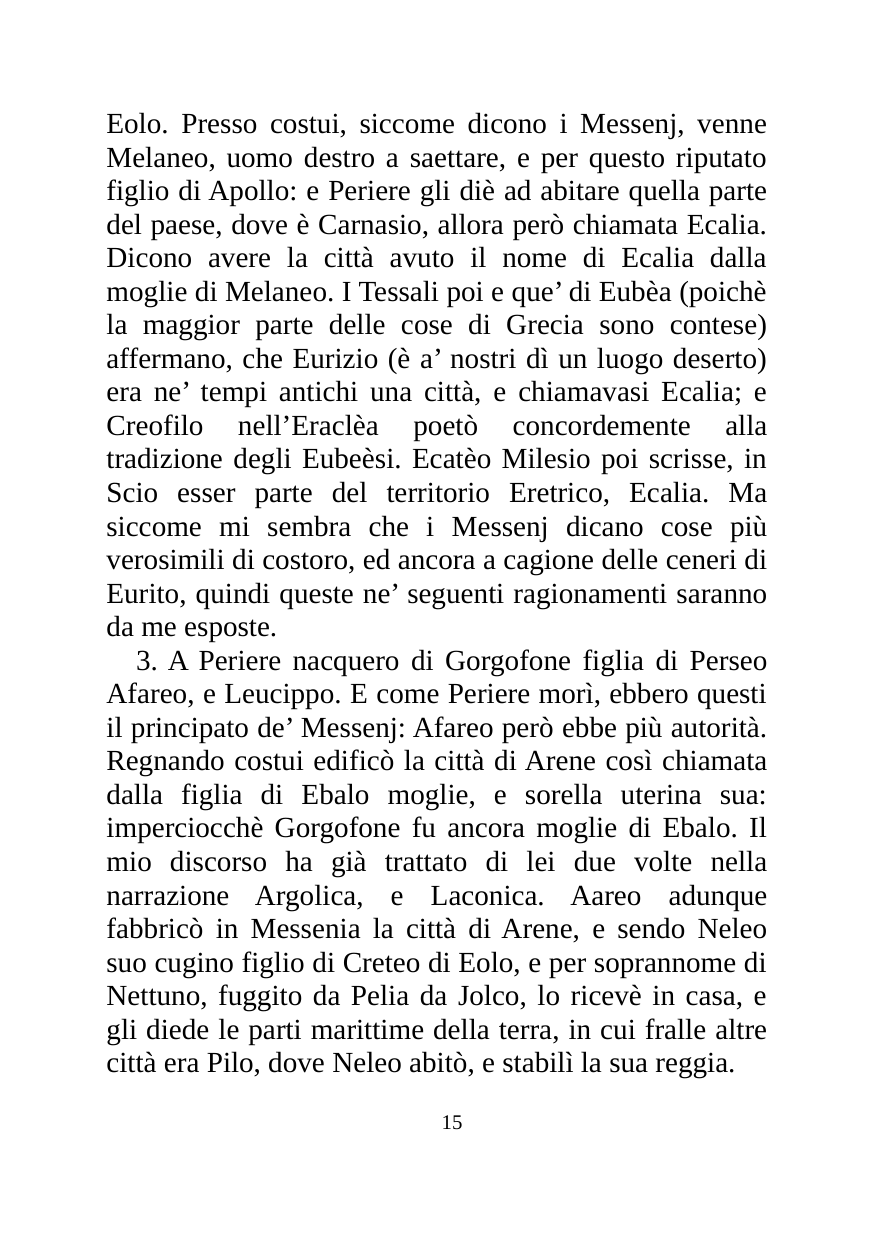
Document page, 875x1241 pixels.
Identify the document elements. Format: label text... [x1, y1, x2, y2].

text Eolo. Presso costui, siccome dicono i Messenj, venne Melaneo, uomo destro a saettare, e per questo riputato figlio di Apollo: e Periere gli diè ad abitare quella parte del paese, dove è Carnasio, allora però chiamata Ecalia. Dicono avere la città avuto il nome di Ecalia dalla moglie di Melaneo. I Tessali poi e que’ di Eubèa (poichè la maggior parte delle cose di Grecia sono contese) affermano, che Eurizio (è a’ nostri dì un luogo deserto) era ne’ tempi antichi una città, e chiamavasi Ecalia; e Creofilo nell’Eraclèa poetò concordemente alla tradizione degli Eubeèsi. Ecatèo Milesio poi scrisse, in Scio esser parte del territorio Eretrico, Ecalia. Ma siccome mi sembra che i Messenj dicano cose più verosimili di costoro, ed ancora a cagione delle ceneri di Eurito, quindi queste ne’ seguenti ragionamenti saranno da me esposte. [106, 106, 768, 643]
text 3. A Periere nacquero di Gorgofone figlia di Perseo Afareo, e Leucippo. E come Periere morì, ebbero questi il principato de’ Messenj: Afareo però ebbe più autorità. Regnando costui edificò la città di Arene così chiamata dalla figlia di Ebalo moglie, e sorella uterina sua: imperciocchè Gorgofone fu ancora moglie di Ebalo. Il mio discorso ha già trattato di lei due volte nella narrazione Argolica, e Laconica. Aareo adunque fabbricò in Messenia la città di Arene, e sendo Neleo suo cugino figlio di Creteo di Eolo, e per soprannome di Nettuno, fuggito da Pelia da Jolco, lo ricevè in casa, e gli diede le parti marittime della terra, in cui fralle altre città era Pilo, dove Neleo abitò, e stabilì la sua reggia. [106, 643, 768, 1079]
